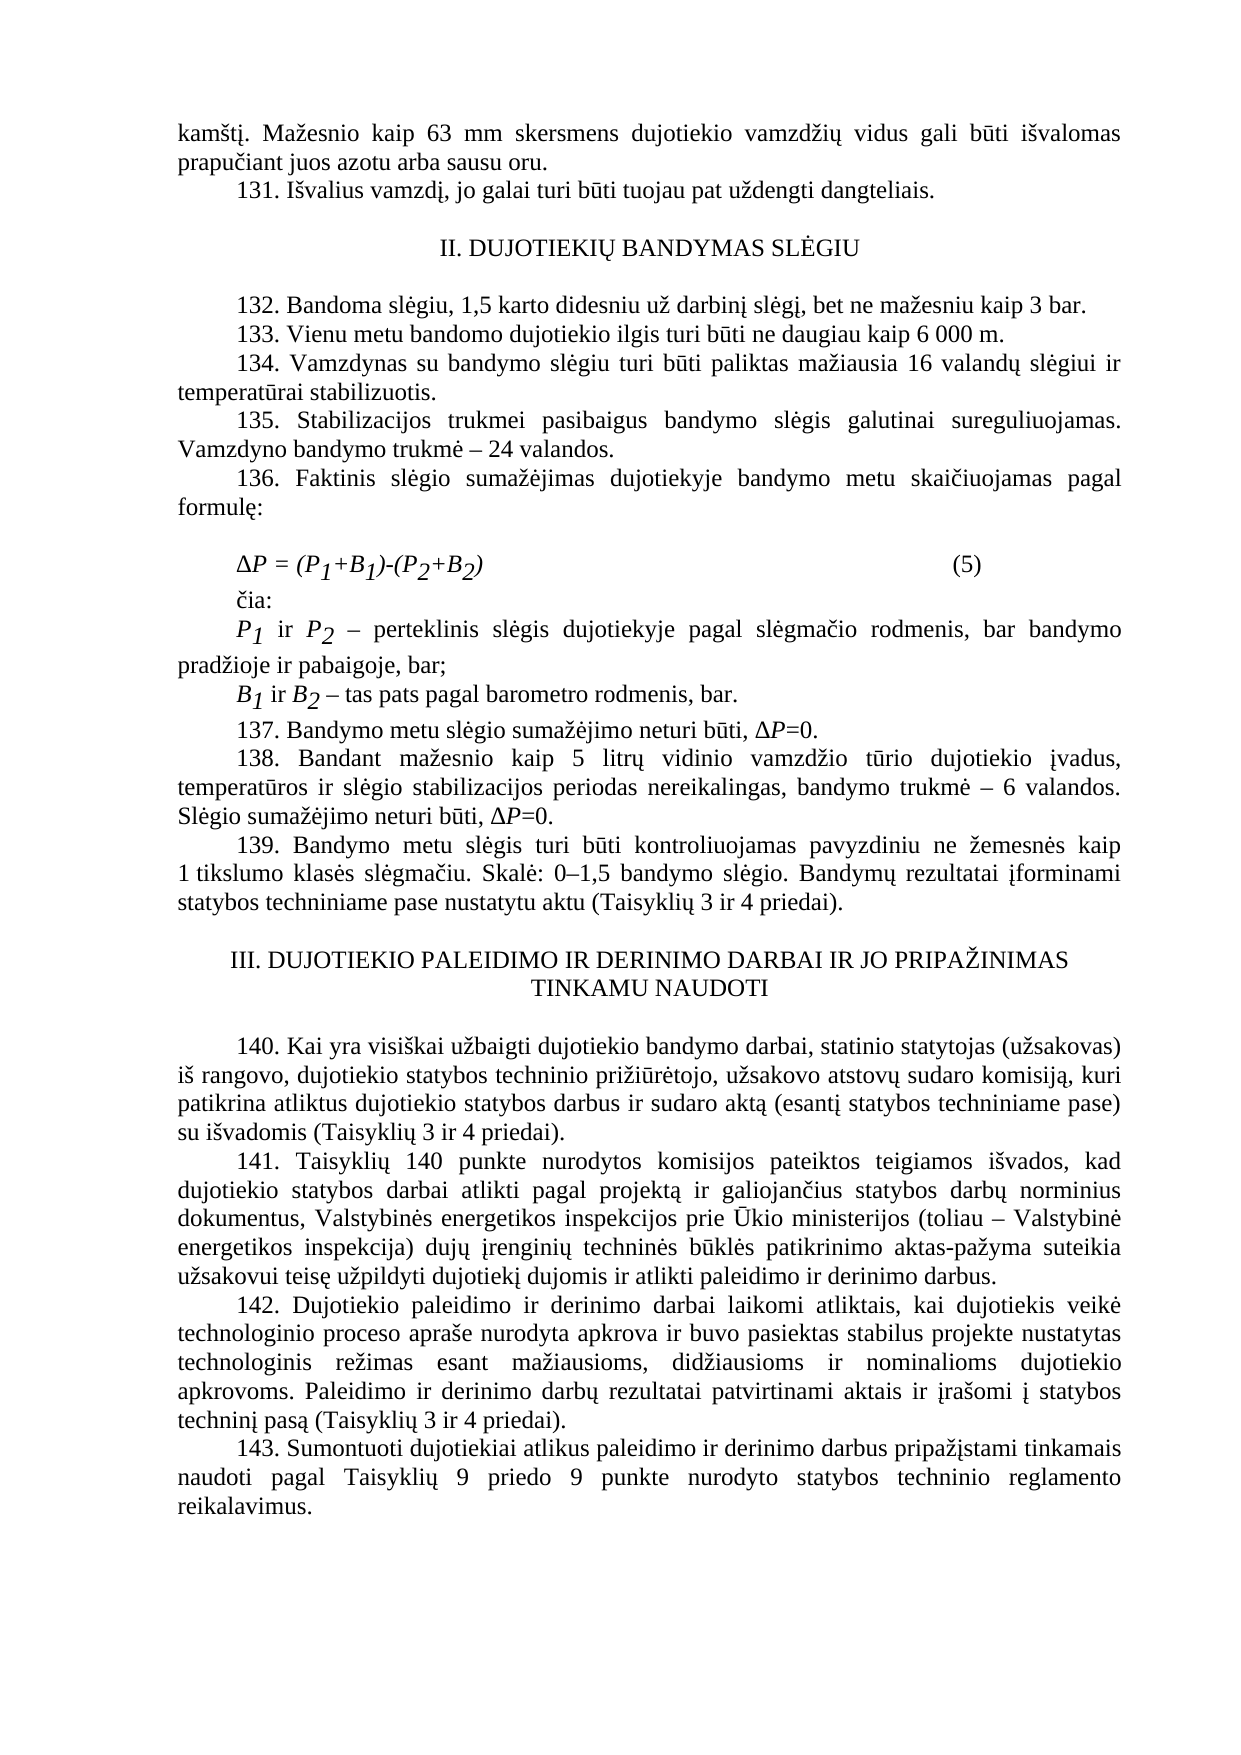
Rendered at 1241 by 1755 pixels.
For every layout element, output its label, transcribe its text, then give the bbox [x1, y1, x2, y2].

text II. DUJOTIEKIŲ BANDYMAS SLĖGIU [177, 233, 1122, 262]
text 138. Bandant mažesnio kaip 5 litrų vidinio vamzdžio tūrio dujotiekio įvadus, temperatūros ir slėgio stabilizacijos periodas nereikalingas, bandymo trukmė – 6 valandos. Slėgio sumažėjimo neturi būti, DELTA∆P=0. [177, 743, 1122, 830]
text 139. Bandymo metu slėgis turi būti kontroliuojamas pavyzdiniu ne žemesnės kaip 1 tikslumo klasės slėgmačiu. Skalė: 0–1,5 bandymo slėgio. Bandymų rezultatai įforminami statybos techniniame pase nustatytu aktu (Taisyklių 3 ir 4 priedai). [177, 830, 1122, 916]
text 135. Stabilizacijos trukmei pasibaigus bandymo slėgis galutinai sureguliuojamas. Vamzdyno bandymo trukmė – 24 valandos. [177, 406, 1122, 463]
text 140. Kai yra visiškai užbaigti dujotiekio bandymo darbai, statinio statytojas (užsakovas) iš rangovo, dujotiekio statybos techninio prižiūrėtojo, užsakovo atstovų sudaro komisiją, kuri patikrina atliktus dujotiekio statybos darbus ir sudaro aktą (esantį statybos techniniame pase) su išvadomis (Taisyklių 3 ir 4 priedai). [177, 1031, 1122, 1146]
text B1 ir B2 – tas pats pagal barometro rodmenis, bar. [177, 679, 1122, 715]
text 136. Faktinis slėgio sumažėjimas dujotiekyje bandymo metu skaičiuojamas pagal formulę: [177, 463, 1122, 521]
text 137. Bandymo metu slėgio sumažėjimo neturi būti, DELTA∆P=0. [177, 715, 1122, 743]
text kamštį. Mažesnio kaip 63 mm skersmens dujotiekio vamzdžių vidus gali būti išvalomas prapučiant juos azotu arba sausu oru. [177, 118, 1122, 176]
text 142. Dujotiekio paleidimo ir derinimo darbai laikomi atliktais, kai dujotiekis veikė technologinio proceso apraše nurodyta apkrova ir buvo pasiektas stabilus projekte nustatytas technologinis režimas esant mažiausioms, didžiausioms ir nominalioms dujotiekio apkrovoms. Paleidimo ir derinimo darbų rezultatai patvirtinami aktais ir įrašomi į statybos techninį pasą (Taisyklių 3 ir 4 priedai). [177, 1290, 1122, 1433]
text P1 ir P2 – perteklinis slėgis dujotiekyje pagal slėgmačio rodmenis, bar bandymo pradžioje ir pabaigoje, bar; [177, 614, 1122, 679]
text DELTA∆P = (P1+B1)-(P2+B2) (5) [177, 549, 1122, 585]
text 143. Sumontuoti dujotiekiai atlikus paleidimo ir derinimo darbus pripažįstami tinkamais naudoti pagal Taisyklių 9 priedo 9 punkte nurodyto statybos techninio reglamento reikalavimus. [177, 1433, 1122, 1520]
text 131. Išvalius vamzdį, jo galai turi būti tuojau pat uždengti dangteliais. [177, 176, 1122, 204]
text 132. Bandoma slėgiu, 1,5 karto didesniu už darbinį slėgį, bet ne mažesniu kaip 3 bar. [177, 291, 1122, 319]
text 134. Vamzdynas su bandymo slėgiu turi būti paliktas mažiausia 16 valandų slėgiui ir temperatūrai stabilizuotis. [177, 348, 1122, 406]
text 141. Taisyklių 140 punkte nurodytos komisijos pateiktos teigiamos išvados, kad dujotiekio statybos darbai atlikti pagal projektą ir galiojančius statybos darbų norminius dokumentus, Valstybinės energetikos inspekcijos prie Ūkio ministerijos (toliau – Valstybinė energetikos inspekcija) dujų įrenginių techninės būklės patikrinimo aktas-pažyma suteikia užsakovui teisę užpildyti dujotiekį dujomis ir atlikti paleidimo ir derinimo darbus. [177, 1146, 1122, 1290]
text čia: [177, 585, 1122, 614]
text III. DUJOTIEKIO PALEIDIMO IR DERINIMO DARBAI IR JO PRIPAŽINIMAS TINKAMU NAUDOTI [177, 945, 1122, 1002]
text 133. Vienu metu bandomo dujotiekio ilgis turi būti ne daugiau kaip 6 000 m. [177, 319, 1122, 348]
